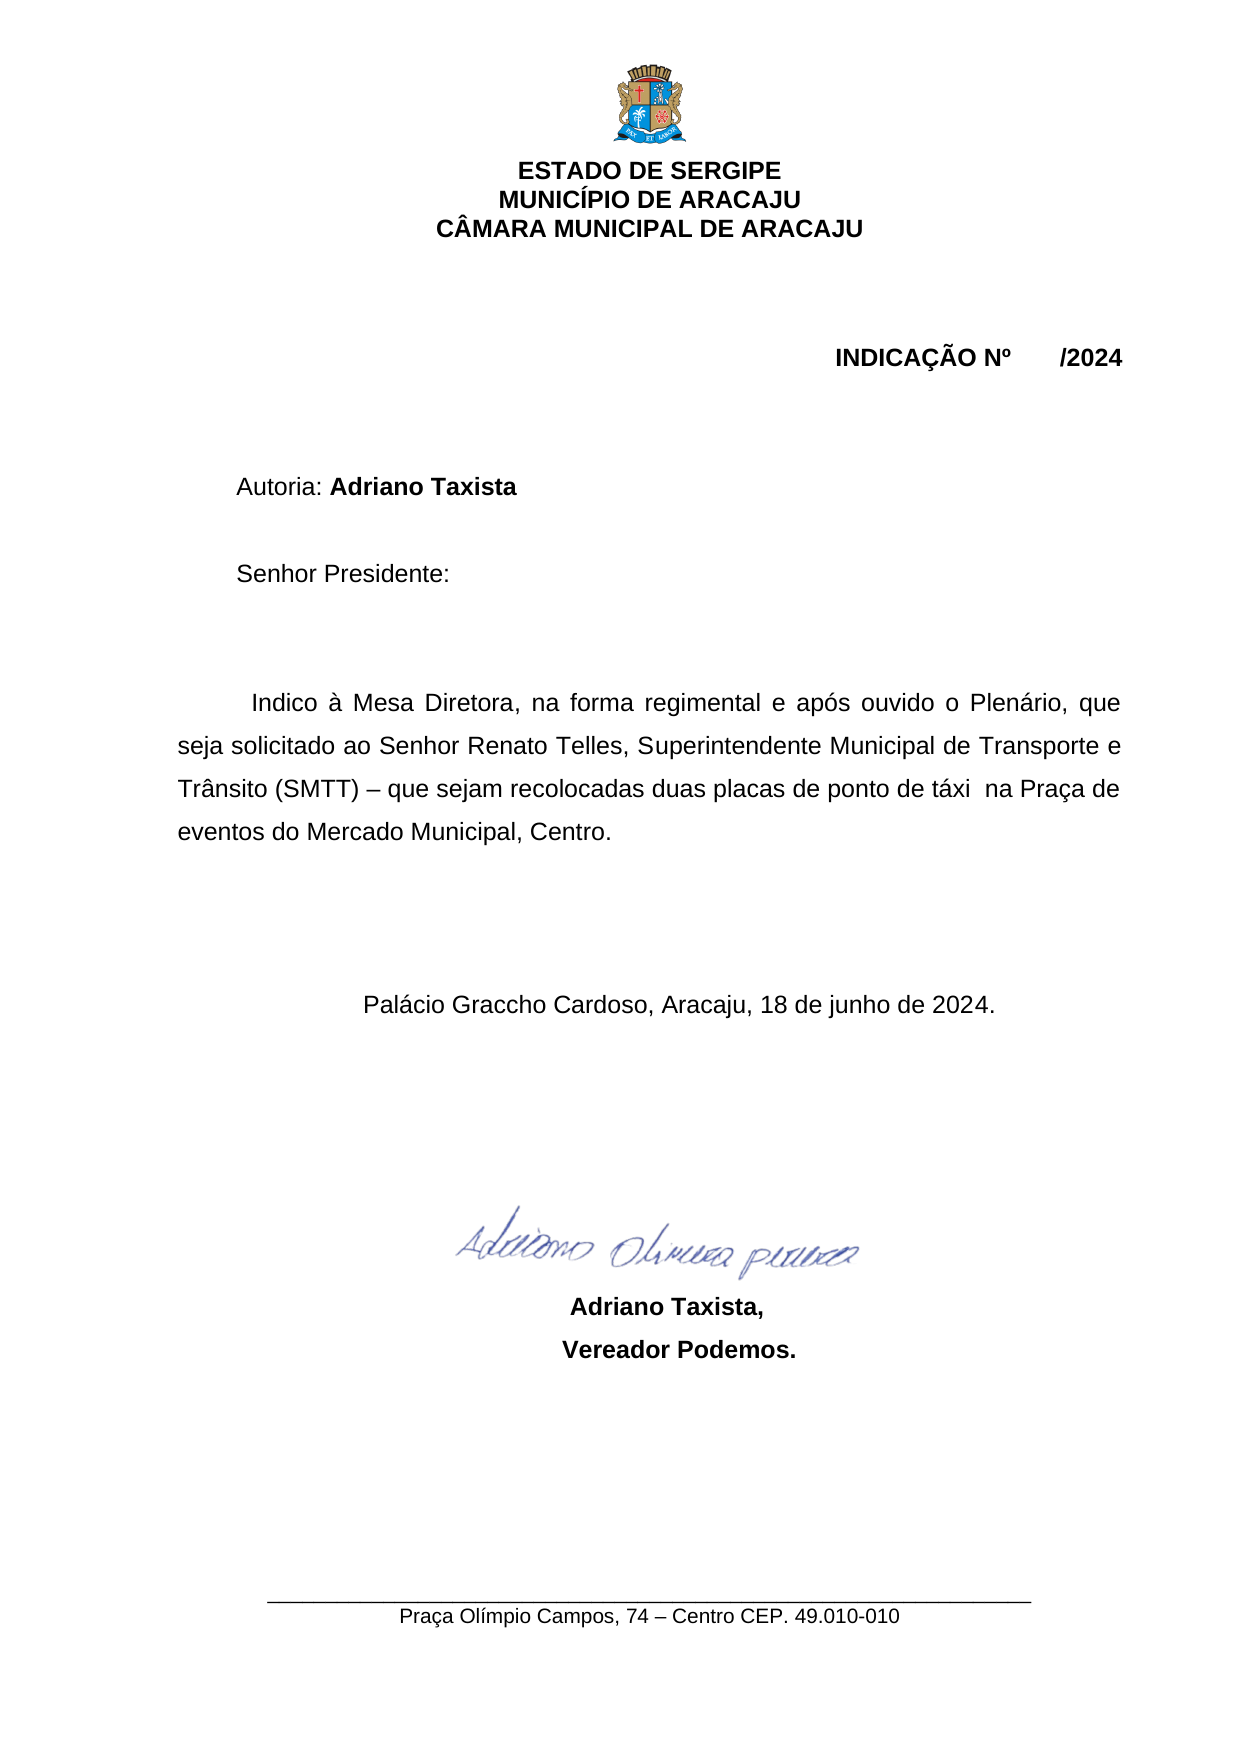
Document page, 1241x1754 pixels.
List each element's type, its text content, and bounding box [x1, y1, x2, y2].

text Autoria: Adriano Taxista [177, 472, 1122, 501]
text Adriano Taxista, [177, 1292, 1122, 1320]
picture [610, 59, 689, 156]
text Palácio Graccho Cardoso, Aracaju, 18 de junho de 2024. [177, 990, 1122, 1018]
text Senhor Presidente: [177, 558, 1122, 587]
text Vereador Podemos. [177, 1335, 1122, 1363]
text Indico à Mesa Diretora, na forma regimental e após ouvido o Plenário, que seja solicitado ao Senhor Renato Telles, Superintendente Municipal de Transporte e Trânsito (SMTT) – que sejam recolocadas duas placas de ponto de táxi na Praça de eventos do Mercado Municipal, Centro. [177, 688, 1122, 846]
picture [450, 1176, 871, 1312]
subtitle INDICAÇÃO Nº /2024 [177, 343, 1122, 372]
